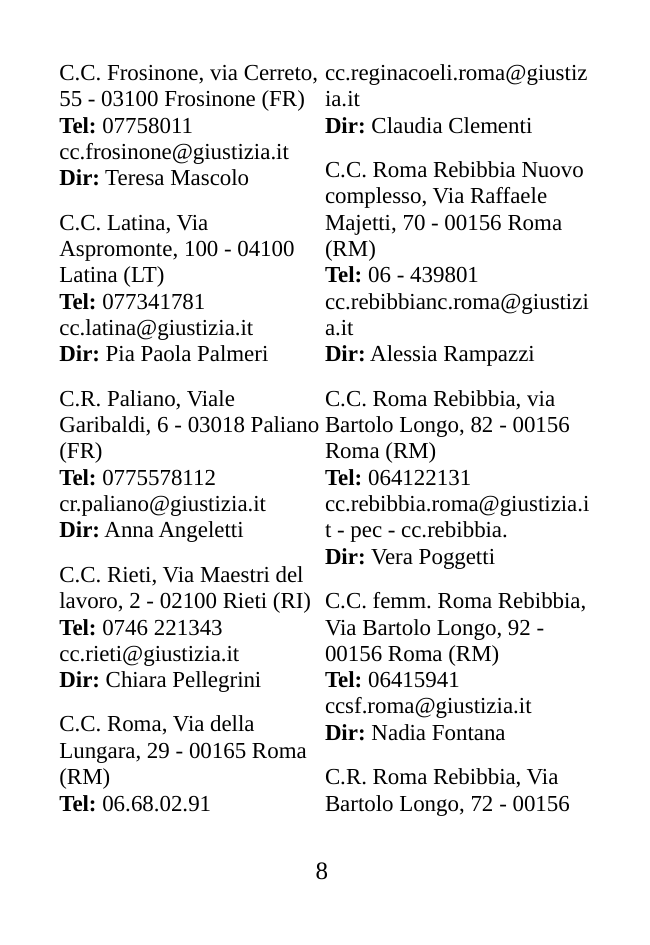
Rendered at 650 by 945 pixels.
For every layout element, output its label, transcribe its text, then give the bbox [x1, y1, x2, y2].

text C.R. Paliano, Viale Garibaldi, 6 - 03018 Paliano (FR) Tel: 0775578112 cr.paliano@giustizia.it Dir: Anna Angeletti [59, 385, 325, 543]
text C.C. Frosinone, via Cerreto, 55 - 03100 Frosinone (FR) Tel: 07758011 cc.frosinone@giustizia.it Dir: Teresa Mascolo [59, 59, 325, 191]
text C.C. Roma Rebibbia Nuovo complesso, Via Raffaele Majetti, 70 - 00156 Roma (RM) Tel: 06 - 439801 cc.rebibbianc.roma@giustizia.it Dir: Alessia Rampazzi [325, 156, 591, 367]
text C.C. Roma Rebibbia, via Bartolo Longo, 82 - 00156 Roma (RM) Tel: 064122131 cc.rebibbia.roma@giustizia.it - pec - cc.rebibbia. Dir: Vera Poggetti [325, 385, 591, 569]
text C.C. Latina, Via Aspromonte, 100 - 04100 Latina (LT) Tel: 077341781 cc.latina@giustizia.it Dir: Pia Paola Palmeri [59, 209, 325, 367]
text C.C. femm. Roma Rebibbia, Via Bartolo Longo, 92 - 00156 Roma (RM) Tel: 06415941 ccsf.roma@giustizia.it Dir: Nadia Fontana [325, 587, 591, 745]
text cc.reginacoeli.roma@giustizia.it Dir: Claudia Clementi [325, 59, 591, 138]
text C.C. Rieti, Via Maestri del lavoro, 2 - 02100 Rieti (RI) Tel: 0746 221343 cc.rieti@giustizia.it Dir: Chiara Pellegrini [59, 561, 325, 693]
text C.R. Roma Rebibbia, Via Bartolo Longo, 72 - 00156 [325, 763, 591, 816]
text C.C. Roma, Via della Lungara, 29 - 00165 Roma (RM) Tel: 06.68.02.91 [59, 711, 325, 816]
